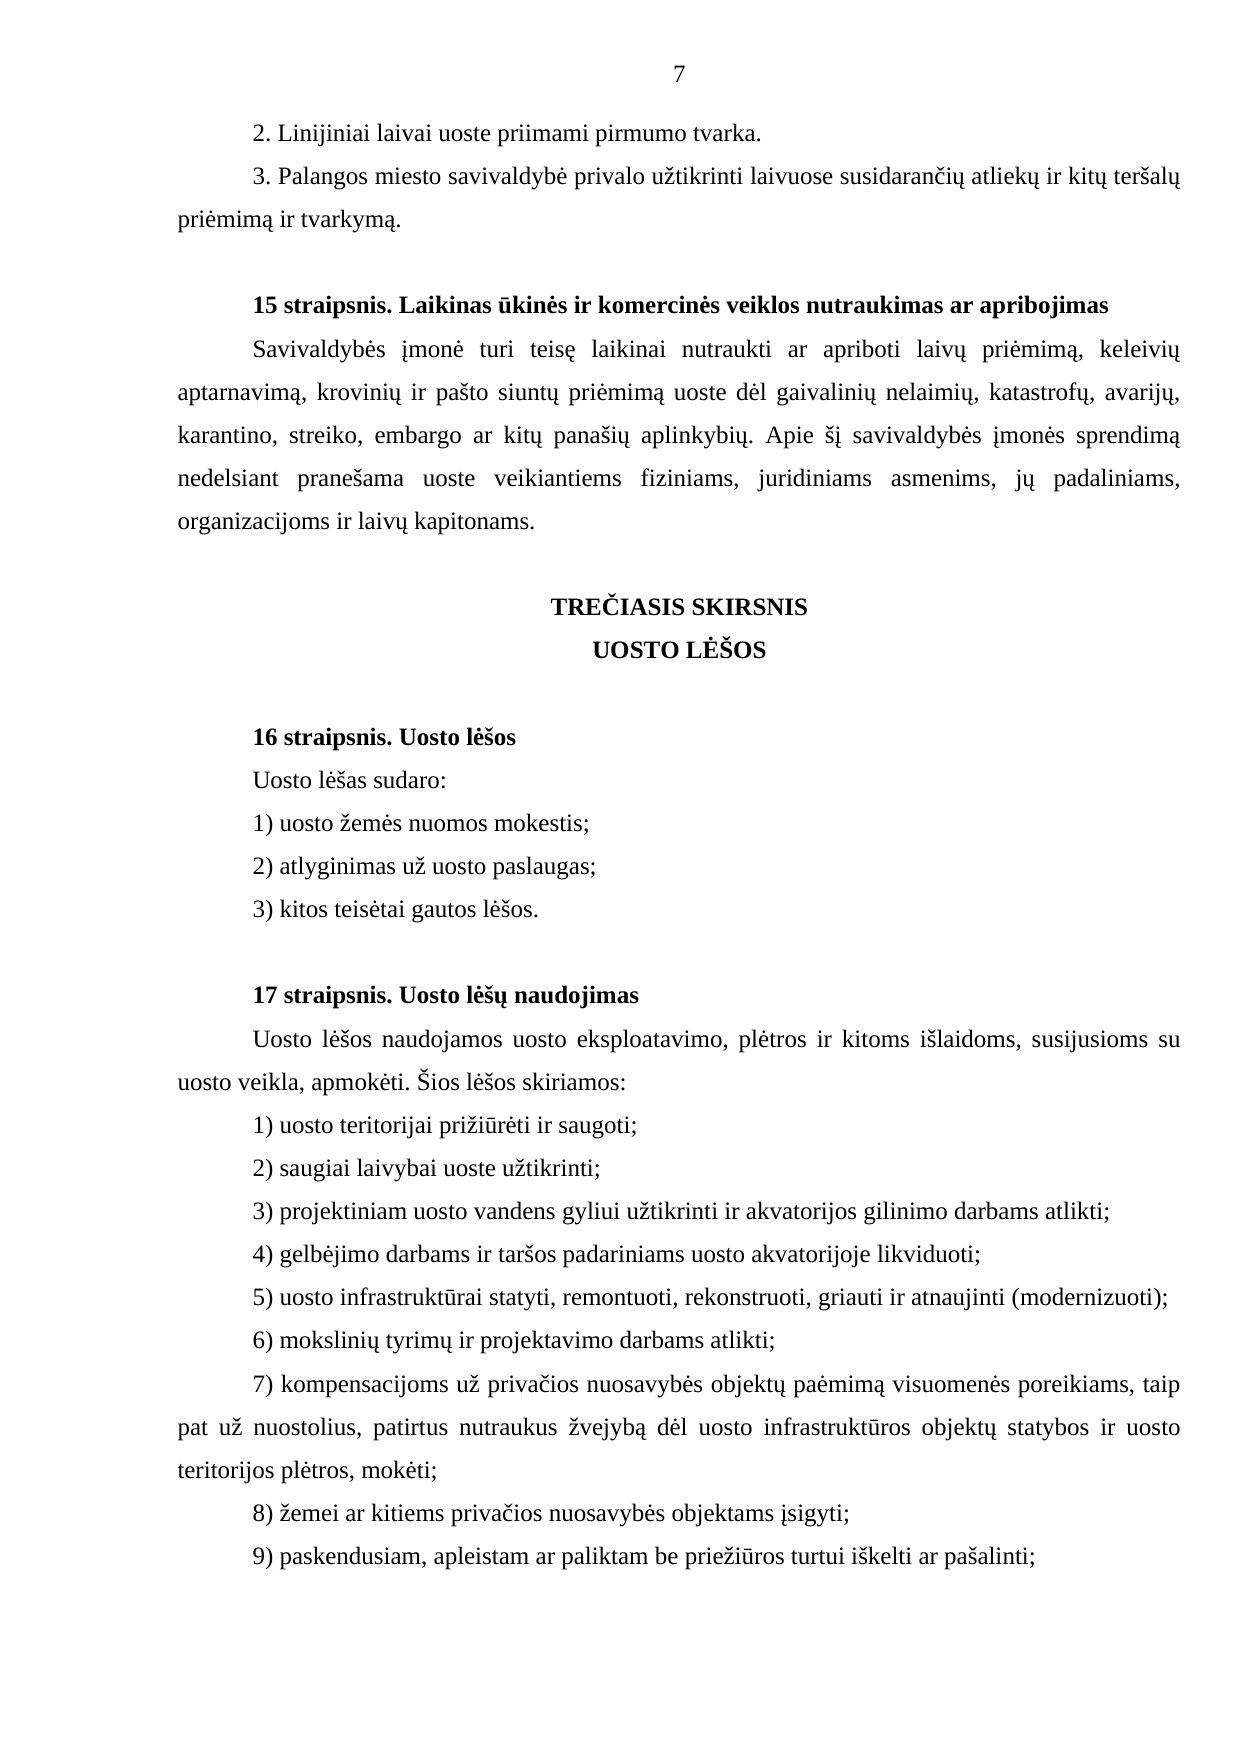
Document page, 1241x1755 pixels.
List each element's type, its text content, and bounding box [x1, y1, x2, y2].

text 15 straipsnis. Laikinas ūkinės ir komercinės veiklos nutraukimas ar apribojimas [177, 291, 1181, 319]
text 7) kompensacijoms už privačios nuosavybės objektų paėmimą visuomenės poreikiams, taip pat už nuostolius, patirtus nutraukus žvejybą dėl uosto infrastruktūros objektų statybos ir uosto teritorijos plėtros, mokėti; [177, 1369, 1181, 1484]
text 9) paskendusiam, apleistam ar paliktam be priežiūros turtui iškelti ar pašalinti; [177, 1541, 1181, 1570]
text 2) saugiai laivybai uoste užtikrinti; [177, 1153, 1181, 1182]
text 16 straipsnis. Uosto lėšos [177, 722, 1181, 751]
text 1) uosto žemės nuomos mokestis; [177, 808, 1181, 837]
text 6) mokslinių tyrimų ir projektavimo darbams atlikti; [177, 1326, 1181, 1354]
text 2. Linijiniai laivai uoste priimami pirmumo tvarka. [177, 118, 1181, 147]
text Uosto lėšos naudojamos uosto eksploatavimo, plėtros ir kitoms išlaidoms, susijusioms su uosto veikla, apmokėti. Šios lėšos skiriamos: [177, 1024, 1181, 1096]
text 8) žemei ar kitiems privačios nuosavybės objektams įsigyti; [177, 1498, 1181, 1527]
text 3. Palangos miesto savivaldybė privalo užtikrinti laivuose susidarančių atliekų ir kitų teršalų priėmimą ir tvarkymą. [177, 161, 1181, 233]
text TREČIASIS SKIRSNIS [177, 592, 1181, 621]
text 5) uosto infrastruktūrai statyti, remontuoti, rekonstruoti, griauti ir atnaujinti (modernizuoti); [177, 1282, 1181, 1311]
text 3) kitos teisėtai gautos lėšos. [177, 894, 1181, 923]
text 3) projektiniam uosto vandens gyliui užtikrinti ir akvatorijos gilinimo darbams atlikti; [177, 1196, 1181, 1225]
text 2) atlyginimas už uosto paslaugas; [177, 851, 1181, 880]
text 4) gelbėjimo darbams ir taršos padariniams uosto akvatorijoje likviduoti; [177, 1239, 1181, 1268]
text 1) uosto teritorijai prižiūrėti ir saugoti; [177, 1110, 1181, 1139]
text UOSTO LĖŠOS [177, 636, 1181, 664]
text 17 straipsnis. Uosto lėšų naudojimas [177, 981, 1181, 1009]
text Uosto lėšas sudaro: [177, 765, 1181, 794]
text Savivaldybės įmonė turi teisę laikinai nutraukti ar apriboti laivų priėmimą, keleivių aptarnavimą, krovinių ir pašto siuntų priėmimą uoste dėl gaivalinių nelaimių, katastrofų, avarijų, karantino, streiko, embargo ar kitų panašių aplinkybių. Apie šį savivaldybės įmonės sprendimą nedelsiant pranešama uoste veikiantiems fiziniams, juridiniams asmenims, jų padaliniams, organizacijoms ir laivų kapitonams. [177, 334, 1181, 535]
